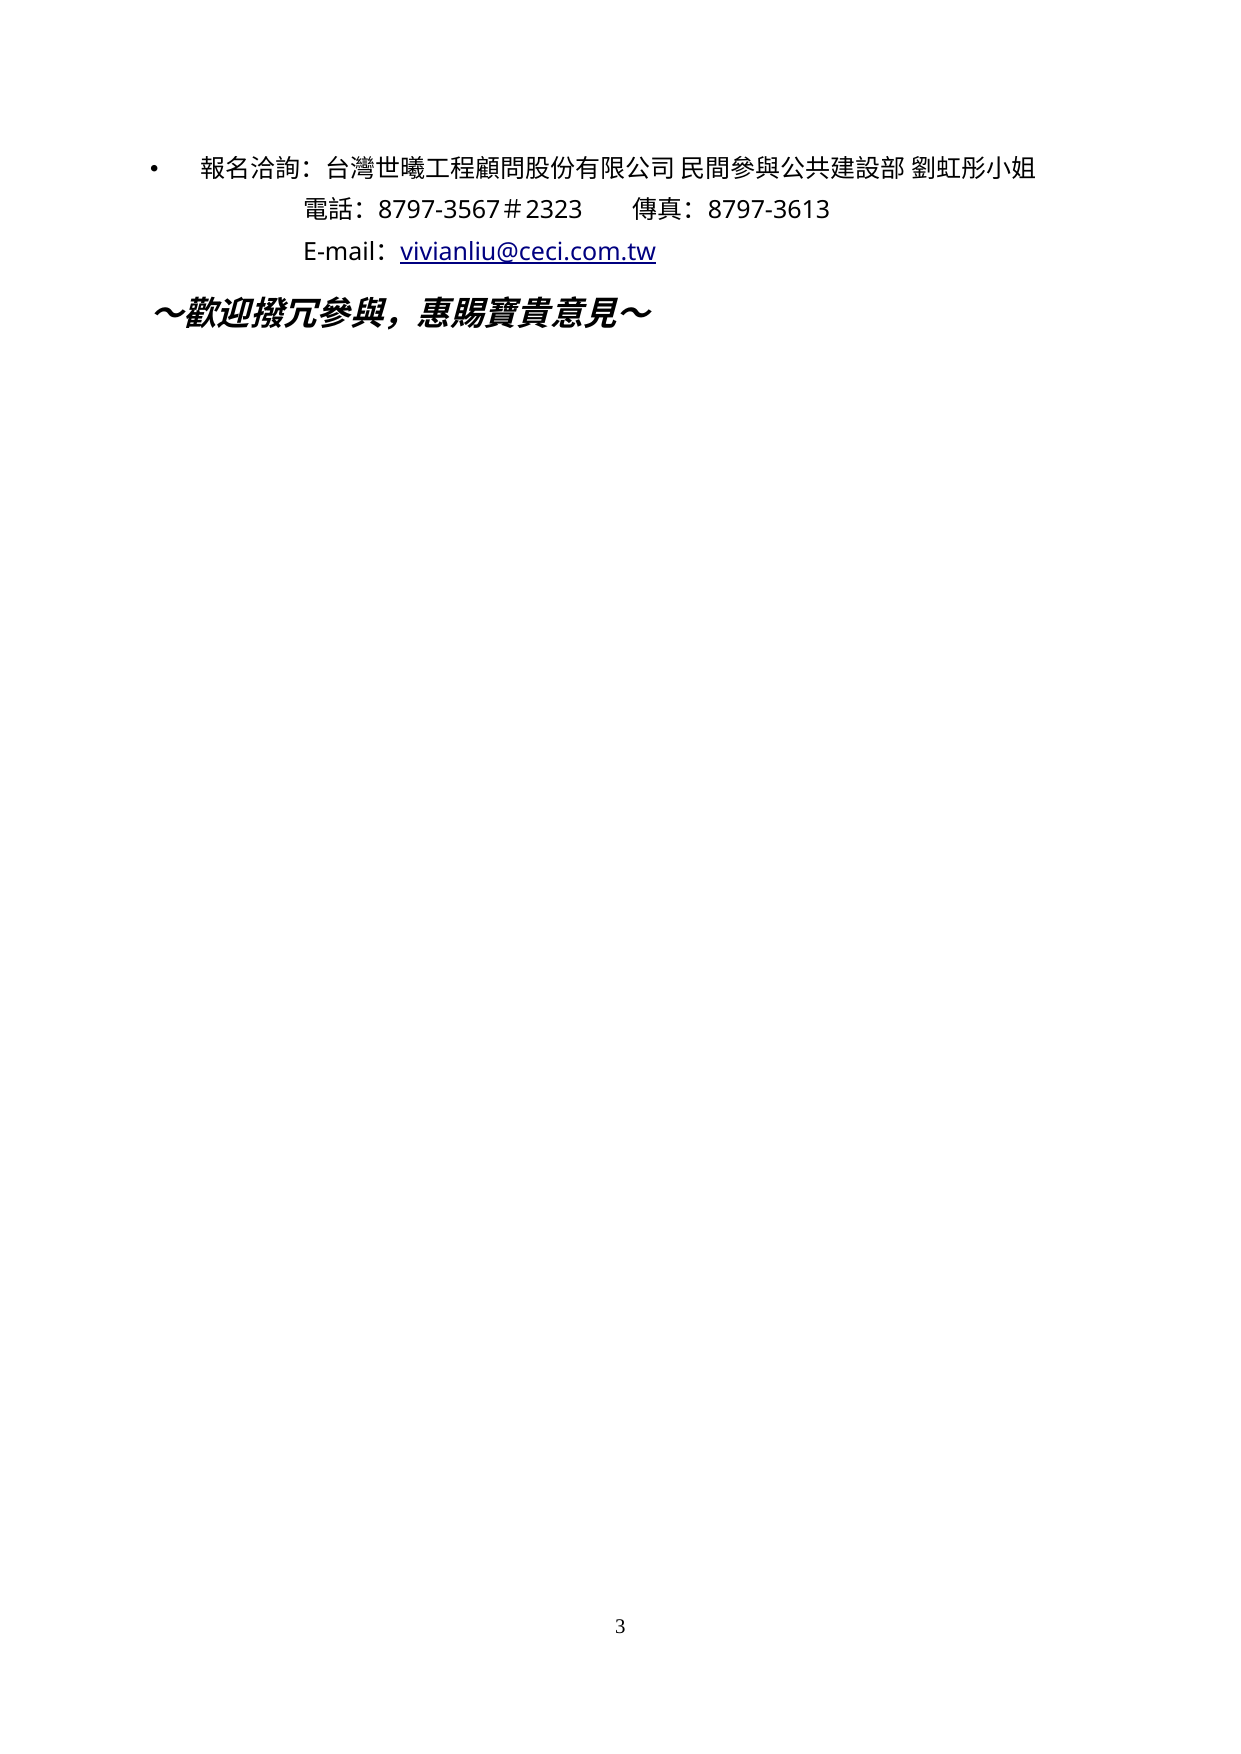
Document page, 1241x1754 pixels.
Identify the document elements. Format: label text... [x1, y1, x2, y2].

text E-mail：vivianliu@ceci.com.tw [200, 230, 1110, 268]
text ～歡迎撥冗參與，惠賜寶貴意見～ [150, 286, 1090, 335]
list 報名洽詢：台灣世曦工程顧問股份有限公司 民間參與公共建設部 劉虹彤小姐 [150, 148, 1090, 185]
text 電話：8797-3567＃2323 傳真：8797-3613 [200, 189, 1110, 226]
